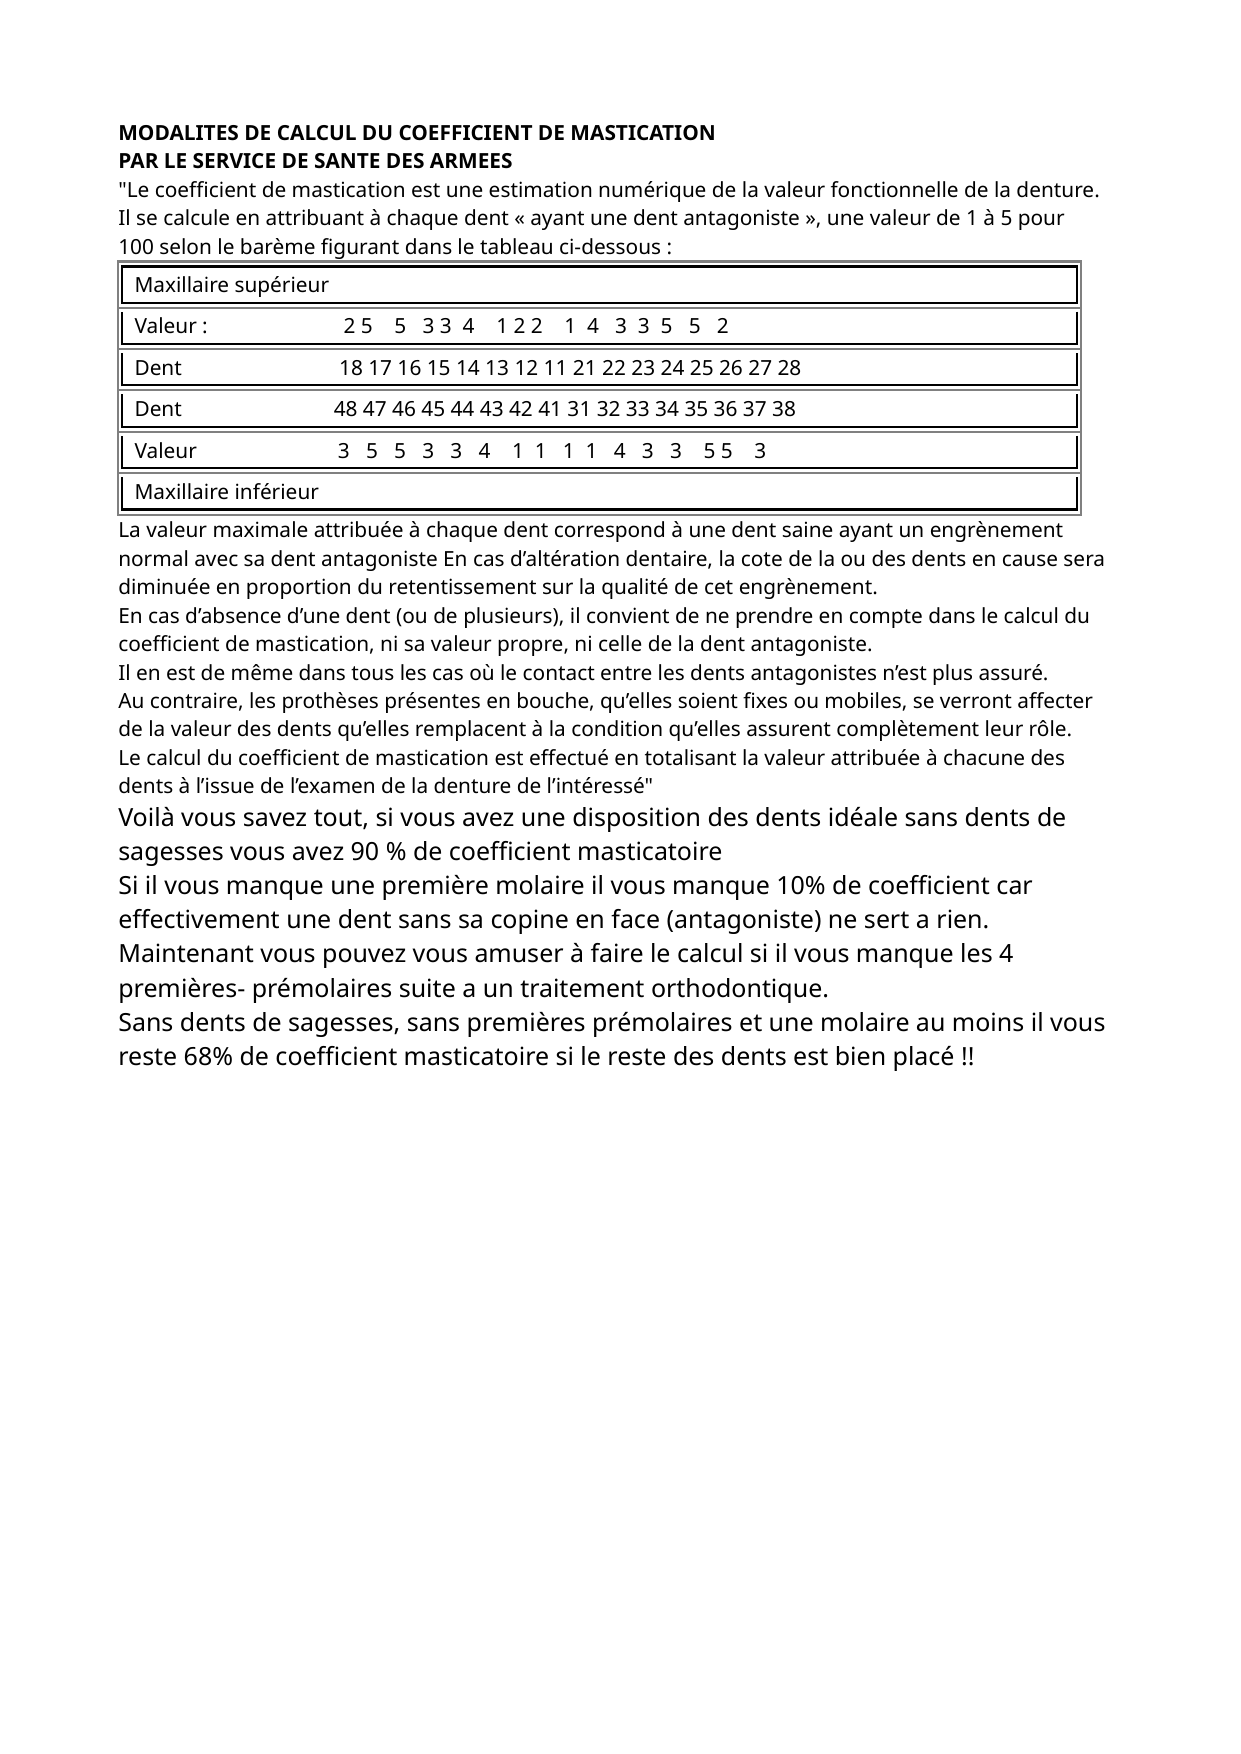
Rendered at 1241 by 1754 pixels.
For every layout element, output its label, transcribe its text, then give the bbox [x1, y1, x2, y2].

table_cell Valeur : 2 5 5 3 3 4 1 2 2 1 4 3 3 5 5 2 [119, 309, 1080, 348]
text "Le coefficient de mastication est une estimation numérique de la valeur fonctionnelle de la denture. [118, 175, 1122, 203]
text Voilà vous savez tout, si vous avez une disposition des dents idéale sans dents de sagesses vous avez 90 % de coefficient masticatoire [118, 800, 1122, 868]
text MODALITES DE CALCUL DU COEFFICIENT DE MASTICATION [118, 118, 1122, 147]
text La valeur maximale attribuée à chaque dent correspond à une dent saine ayant un engrènement normal avec sa dent antagoniste En cas d’altération dentaire, la cote de la ou des dents en cause sera diminuée en proportion du retentissement sur la qualité de cet engrènement. [118, 516, 1122, 601]
text 100 selon le barème figurant dans le tableau ci-dessous : [118, 232, 1122, 260]
text Le calcul du coefficient de mastication est effectué en totalisant la valeur attribuée à chacune des dents à l’issue de l’examen de la denture de l’intéressé" [118, 743, 1122, 800]
table_cell Valeur 3 5 5 3 3 4 1 1 1 1 4 3 3 5 5 3 [119, 433, 1080, 472]
text Maintenant vous pouvez vous amuser à faire le calcul si il vous manque les 4 premières- prémolaires suite a un traitement orthodontique. [118, 936, 1122, 1004]
text Sans dents de sagesses, sans premières prémolaires et une molaire au moins il vous reste 68% de coefficient masticatoire si le reste des dents est bien placé !! [118, 1004, 1122, 1072]
text Il en est de même dans tous les cas où le contact entre les dents antagonistes n’est plus assuré. [118, 658, 1122, 686]
text Il se calcule en attribuant à chaque dent « ayant une dent antagoniste », une valeur de 1 à 5 pour [118, 203, 1122, 232]
text Si il vous manque une première molaire il vous manque 10% de coefficient car effectivement une dent sans sa copine en face (antagoniste) ne sert a rien. [118, 868, 1122, 936]
table_cell Dent 48 47 46 45 44 43 42 41 31 32 33 34 35 36 37 38 [119, 391, 1080, 431]
table_cell Dent 18 17 16 15 14 13 12 11 21 22 23 24 25 26 27 28 [119, 350, 1080, 389]
text Au contraire, les prothèses présentes en bouche, qu’elles soient fixes ou mobiles, se verront affecter de la valeur des dents qu’elles remplacent à la condition qu’elles assurent complètement leur rôle. [118, 686, 1122, 743]
text En cas d’absence d’une dent (ou de plusieurs), il convient de ne prendre en compte dans le calcul du coefficient de mastication, ni sa valeur propre, ni celle de la dent antagoniste. [118, 601, 1122, 658]
table_header Maxillaire supérieur [119, 263, 1080, 307]
table_cell Maxillaire inférieur [119, 474, 1080, 513]
text PAR LE SERVICE DE SANTE DES ARMEES [118, 147, 1122, 175]
